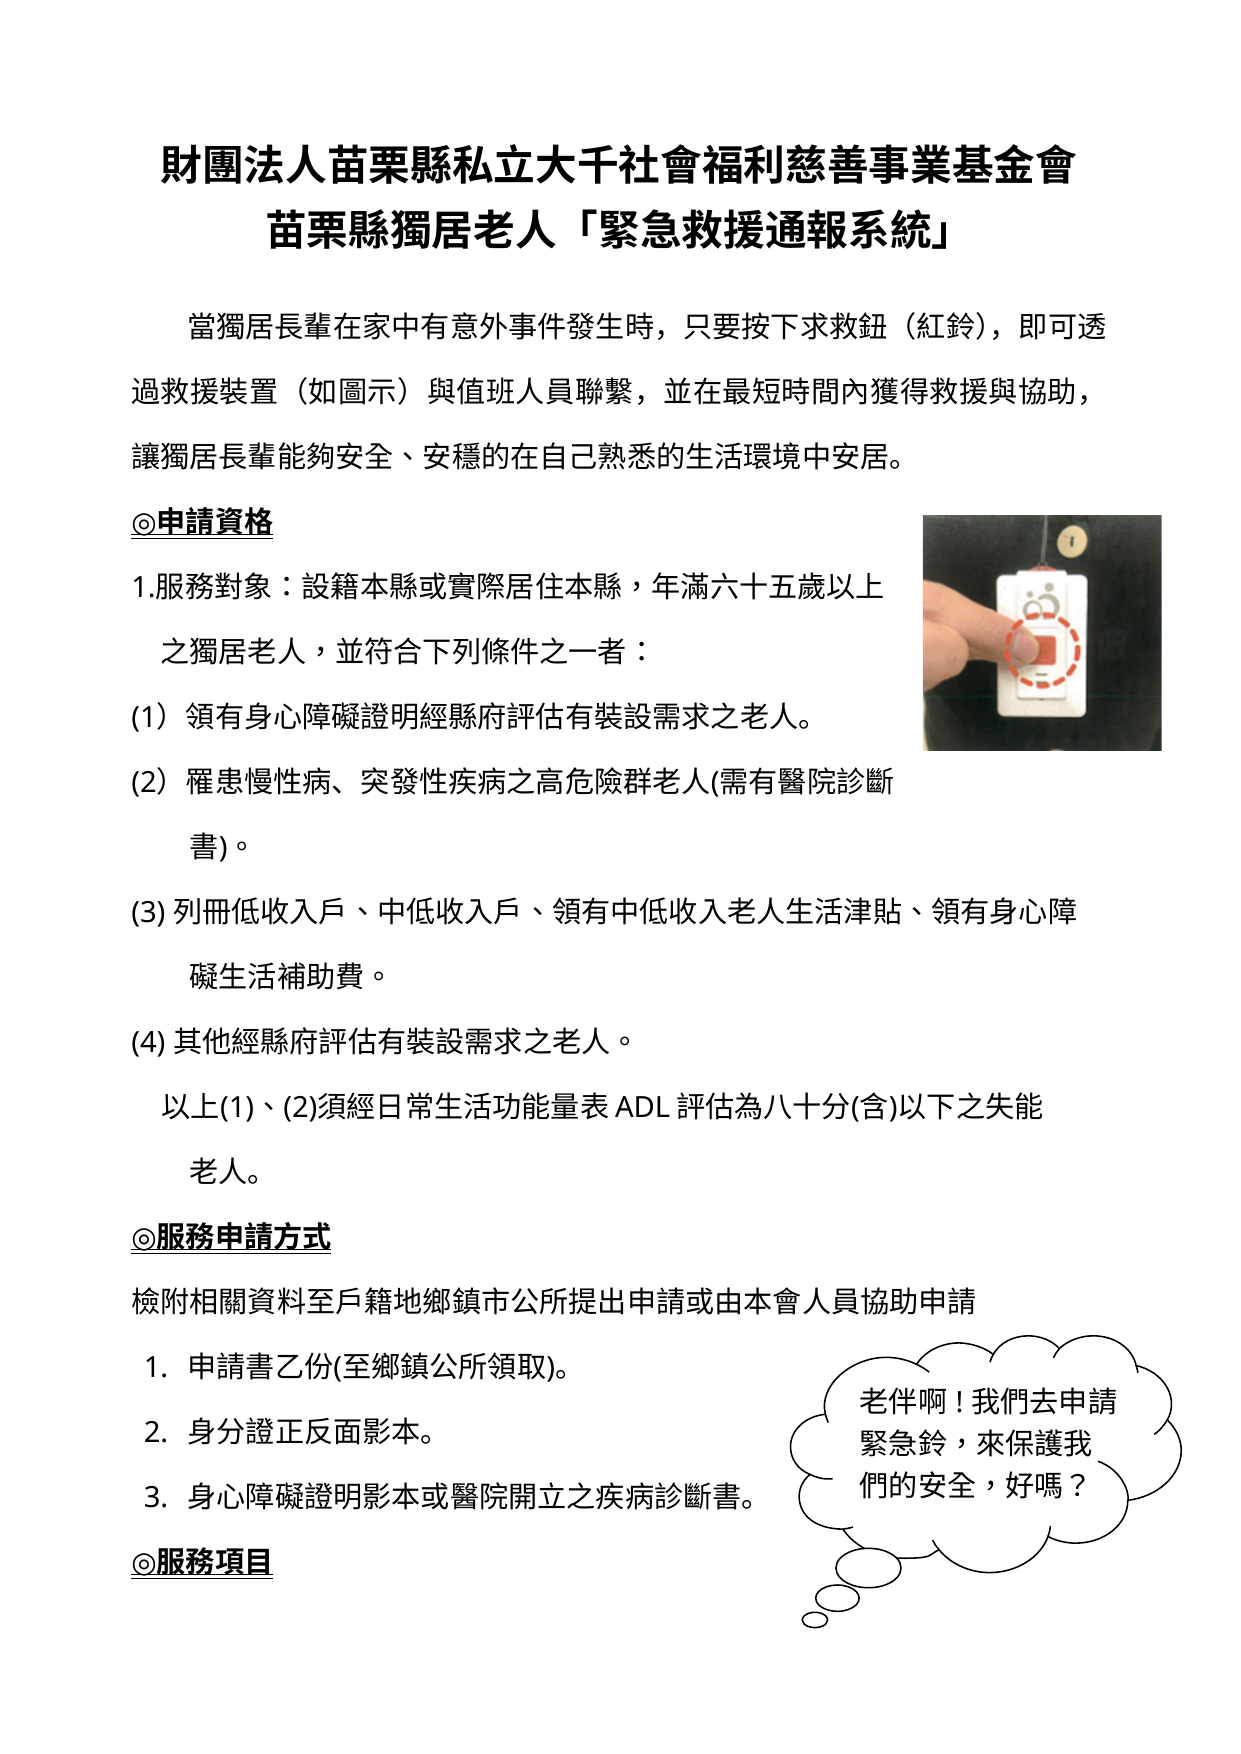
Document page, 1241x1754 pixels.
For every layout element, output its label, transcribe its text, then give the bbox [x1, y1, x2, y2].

text 之獨居老人，並符合下列條件之一者： [131, 617, 922, 682]
list 身心障礙證明影本或醫院開立之疾病診斷書。 [143, 1462, 820, 1527]
text 以上(1)、(2)須經日常生活功能量表ADL評估為八十分(含)以下之失能 [131, 1072, 1107, 1137]
text 檢附相關資料至戶籍地鄉鎮市公所提出申請或由本會人員協助申請 [131, 1267, 1107, 1332]
text 當獨居長輩在家中有意外事件發生時，只要按下求救鈕（紅鈴），即可透過救援裝置（如圖示）與值班人員聯繫，並在最短時間內獲得救援與協助，讓獨居長輩能夠安全、安穩的在自己熟悉的生活環境中安居。 [131, 292, 1107, 487]
text 礙生活補助費。 [131, 942, 1107, 1007]
text (3) 列冊低收入戶、中低收入戶、領有中低收入老人生活津貼、領有身心障 [131, 877, 1107, 942]
list 申請書乙份(至鄉鎮公所領取)。 [143, 1332, 1107, 1397]
text 書)。 [131, 812, 1107, 877]
text ◎申請資格 [131, 487, 1107, 552]
text ◎服務項目 [131, 1527, 860, 1592]
text (1）領有身心障礙證明經縣府評估有裝設需求之老人。 (2）罹患慢性病、突發性疾病之高危險群老人(需有醫院診斷 [131, 682, 1107, 812]
text 苗栗縣獨居老人「緊急救援通報系統」 [131, 194, 1107, 259]
text [853, 1537, 1107, 1592]
text 老人。 [131, 1137, 1107, 1202]
text 財團法人苗栗縣私立大千社會福利慈善事業基金會 [131, 129, 1107, 194]
picture [922, 515, 1162, 753]
list 身分證正反面影本。 [143, 1397, 824, 1462]
text (4) 其他經縣府評估有裝設需求之老人。 [131, 1007, 1107, 1072]
text ◎服務申請方式 [131, 1202, 1107, 1267]
text 1.服務對象：設籍本縣或實際居住本縣，年滿六十五歲以上 [131, 552, 922, 617]
